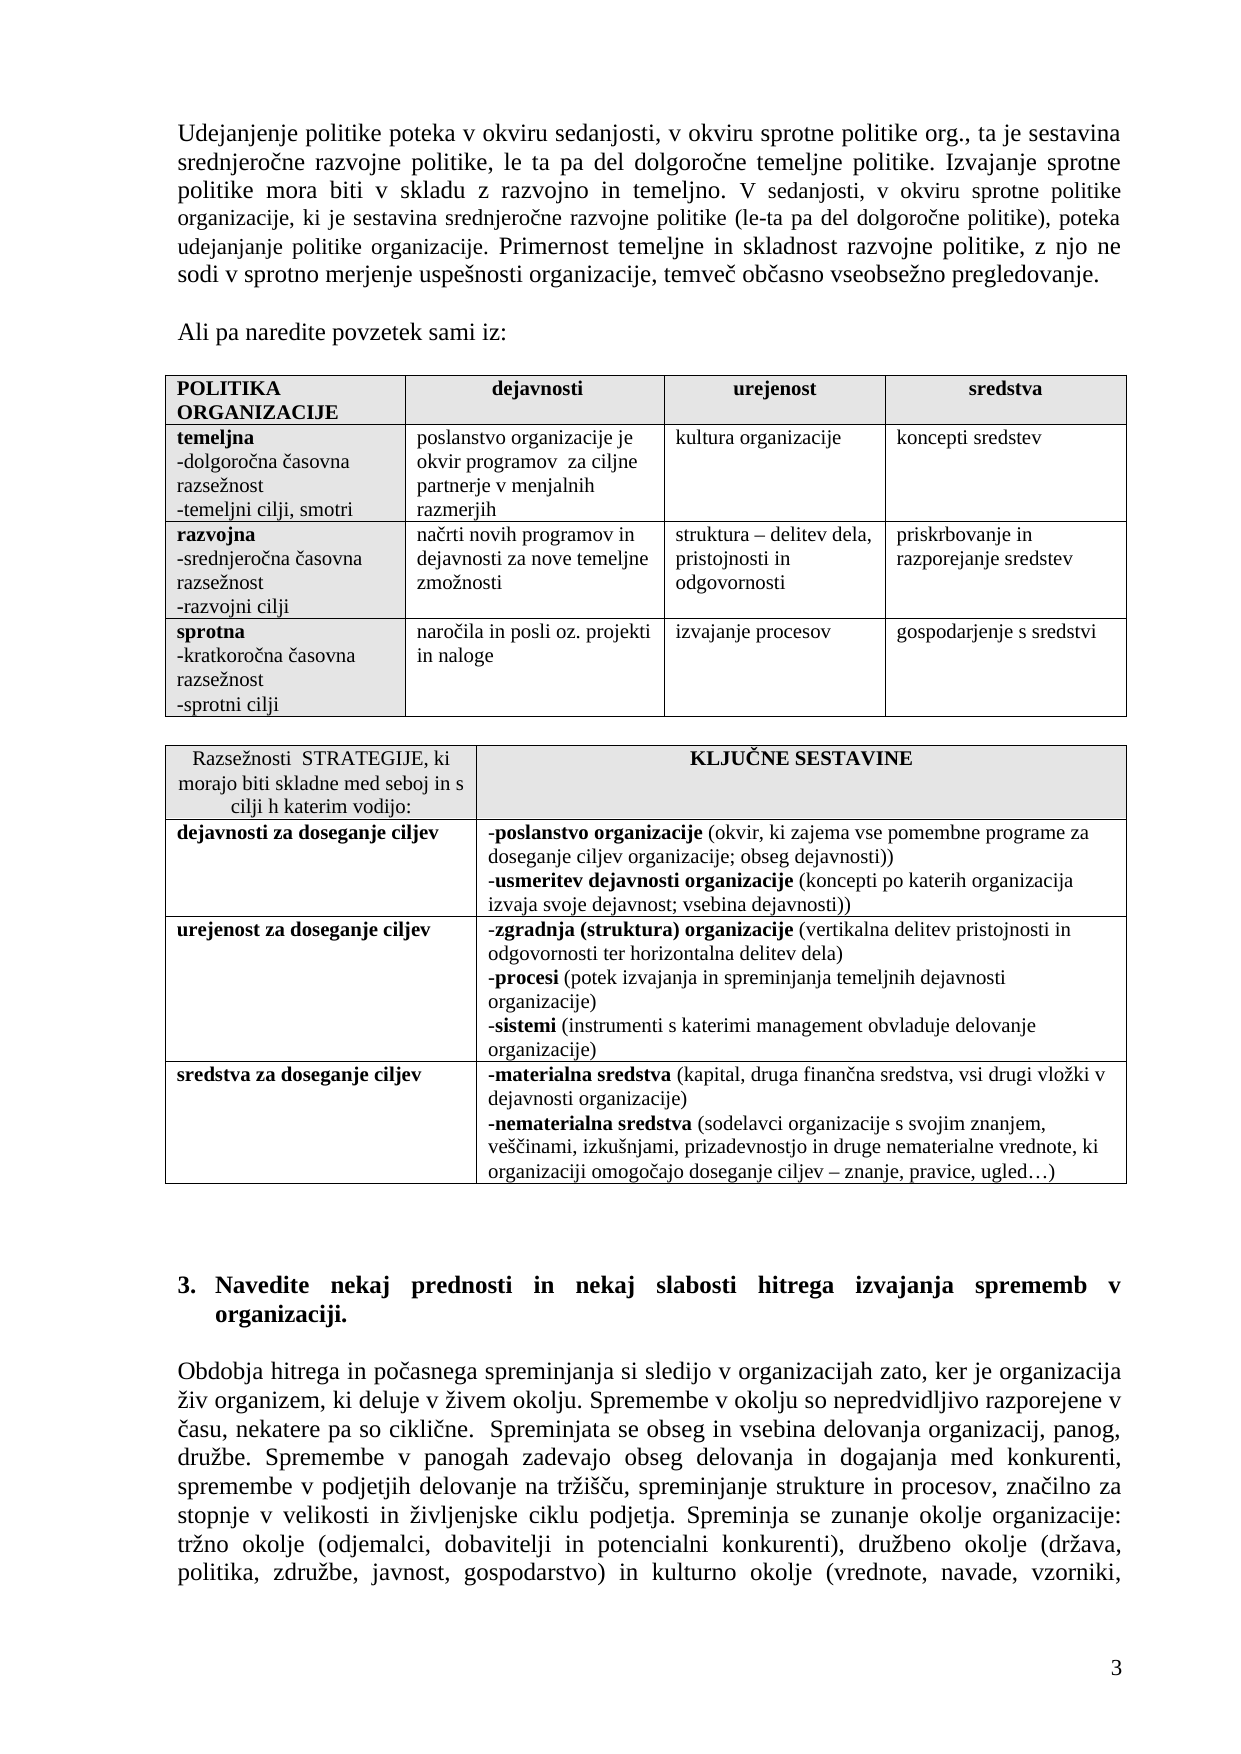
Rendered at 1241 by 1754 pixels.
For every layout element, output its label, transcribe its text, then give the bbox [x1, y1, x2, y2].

table_cell -poslanstvo organizacije (okvir, ki zajema vse pomembne programe za doseganje ciljev organizacije; obseg dejavnosti)) -usmeritev dejavnosti organizacije (koncepti po katerih organizacija izvaja svoje dejavnost; vsebina dejavnosti)) [477, 820, 1126, 916]
table_cell -materialna sredstva (kapital, druga finančna sredstva, vsi drugi vložki v dejavnosti organizacije) -nematerialna sredstva (sodelavci organizacije s svojim znanjem, veščinami, izkušnjami, prizadevnostjo in druge nematerialne vrednote, ki organizaciji omogočajo doseganje ciljev – znanje, pravice, ugled…) [477, 1062, 1126, 1183]
table_cell -zgradnja (struktura) organizacije (vertikalna delitev pristojnosti in odgovornosti ter horizontalna delitev dela) -procesi (potek izvajanja in spreminjanja temeljnih dejavnosti organizacije) -sistemi (instrumenti s katerimi management obvladuje delovanje organizacije) [477, 917, 1126, 1061]
table_cell kultura organizacije [665, 425, 885, 521]
table_header urejenost [665, 376, 885, 424]
table_cell koncepti sredstev [886, 425, 1126, 521]
table_cell dejavnosti za doseganje ciljev [166, 820, 476, 916]
table_header sredstva [886, 376, 1126, 424]
table_header Razsežnosti STRATEGIJE, ki morajo biti skladne med seboj in s cilji h katerim vodijo: [166, 746, 476, 818]
text Ali pa naredite povzetek sami iz: [177, 317, 1122, 346]
table_cell izvajanje procesov [665, 619, 885, 716]
text Udejanjenje politike poteka v okviru sedanjosti, v okviru sprotne politike org., ta je sestavina srednjeročne razvojne politike, le ta pa del dolgoročne temeljne politike. Izvajanje sprotne politike mora biti v skladu z razvojno in temeljno. V sedanjosti, v okviru sprotne politike organizacije, ki je sestavina srednjeročne razvojne politike (le-ta pa del dolgoročne politike), poteka udejanjanje politike organizacije. Primernost temeljne in skladnost razvojne politike, z njo ne sodi v sprotno merjenje uspešnosti organizacije, temveč občasno vseobsežno pregledovanje. [177, 118, 1122, 288]
table_cell priskrbovanje in razporejanje sredstev [886, 522, 1126, 618]
table_cell poslanstvo organizacije je okvir programov za ciljne partnerje v menjalnih razmerjih [406, 425, 664, 521]
table_cell načrti novih programov in dejavnosti za nove temeljne zmožnosti [406, 522, 664, 618]
table_cell temeljna -dolgoročna časovna razsežnost -temeljni cilji, smotri [166, 425, 405, 521]
table_header dejavnosti [406, 376, 664, 424]
table_cell razvojna -srednjeročna časovna razsežnost -razvojni cilji [166, 522, 405, 618]
table_cell gospodarjenje s sredstvi [886, 619, 1126, 716]
list Navedite nekaj prednosti in nekaj slabosti hitrega izvajanja sprememb v organizaciji. [177, 1270, 1122, 1327]
table_cell sredstva za doseganje ciljev [166, 1062, 476, 1183]
text Obdobja hitrega in počasnega spreminjanja si sledijo v organizacijah zato, ker je organizacija živ organizem, ki deluje v živem okolju. Spremembe v okolju so nepredvidljivo razporejene v času, nekatere pa so ciklične. Spreminjata se obseg in vsebina delovanja organizacij, panog, družbe. Spremembe v panogah zadevajo obseg delovanja in dogajanja med konkurenti, spremembe v podjetjih delovanje na tržišču, spreminjanje strukture in procesov, značilno za stopnje v velikosti in življenjske ciklu podjetja. Spreminja se zunanje okolje organizacije: tržno okolje (odjemalci, dobavitelji in potencialni konkurenti), družbeno okolje (država, politika, združbe, javnost, gospodarstvo) in kulturno okolje (vrednote, navade, vzorniki, [177, 1356, 1122, 1586]
table_header POLITIKA ORGANIZACIJE [166, 376, 405, 424]
table_cell struktura – delitev dela, pristojnosti in odgovornosti [665, 522, 885, 618]
table_cell sprotna -kratkoročna časovna razsežnost -sprotni cilji [166, 619, 405, 716]
table_cell urejenost za doseganje ciljev [166, 917, 476, 1061]
table_header KLJUČNE SESTAVINE [477, 746, 1126, 818]
table_cell naročila in posli oz. projekti in naloge [406, 619, 664, 716]
